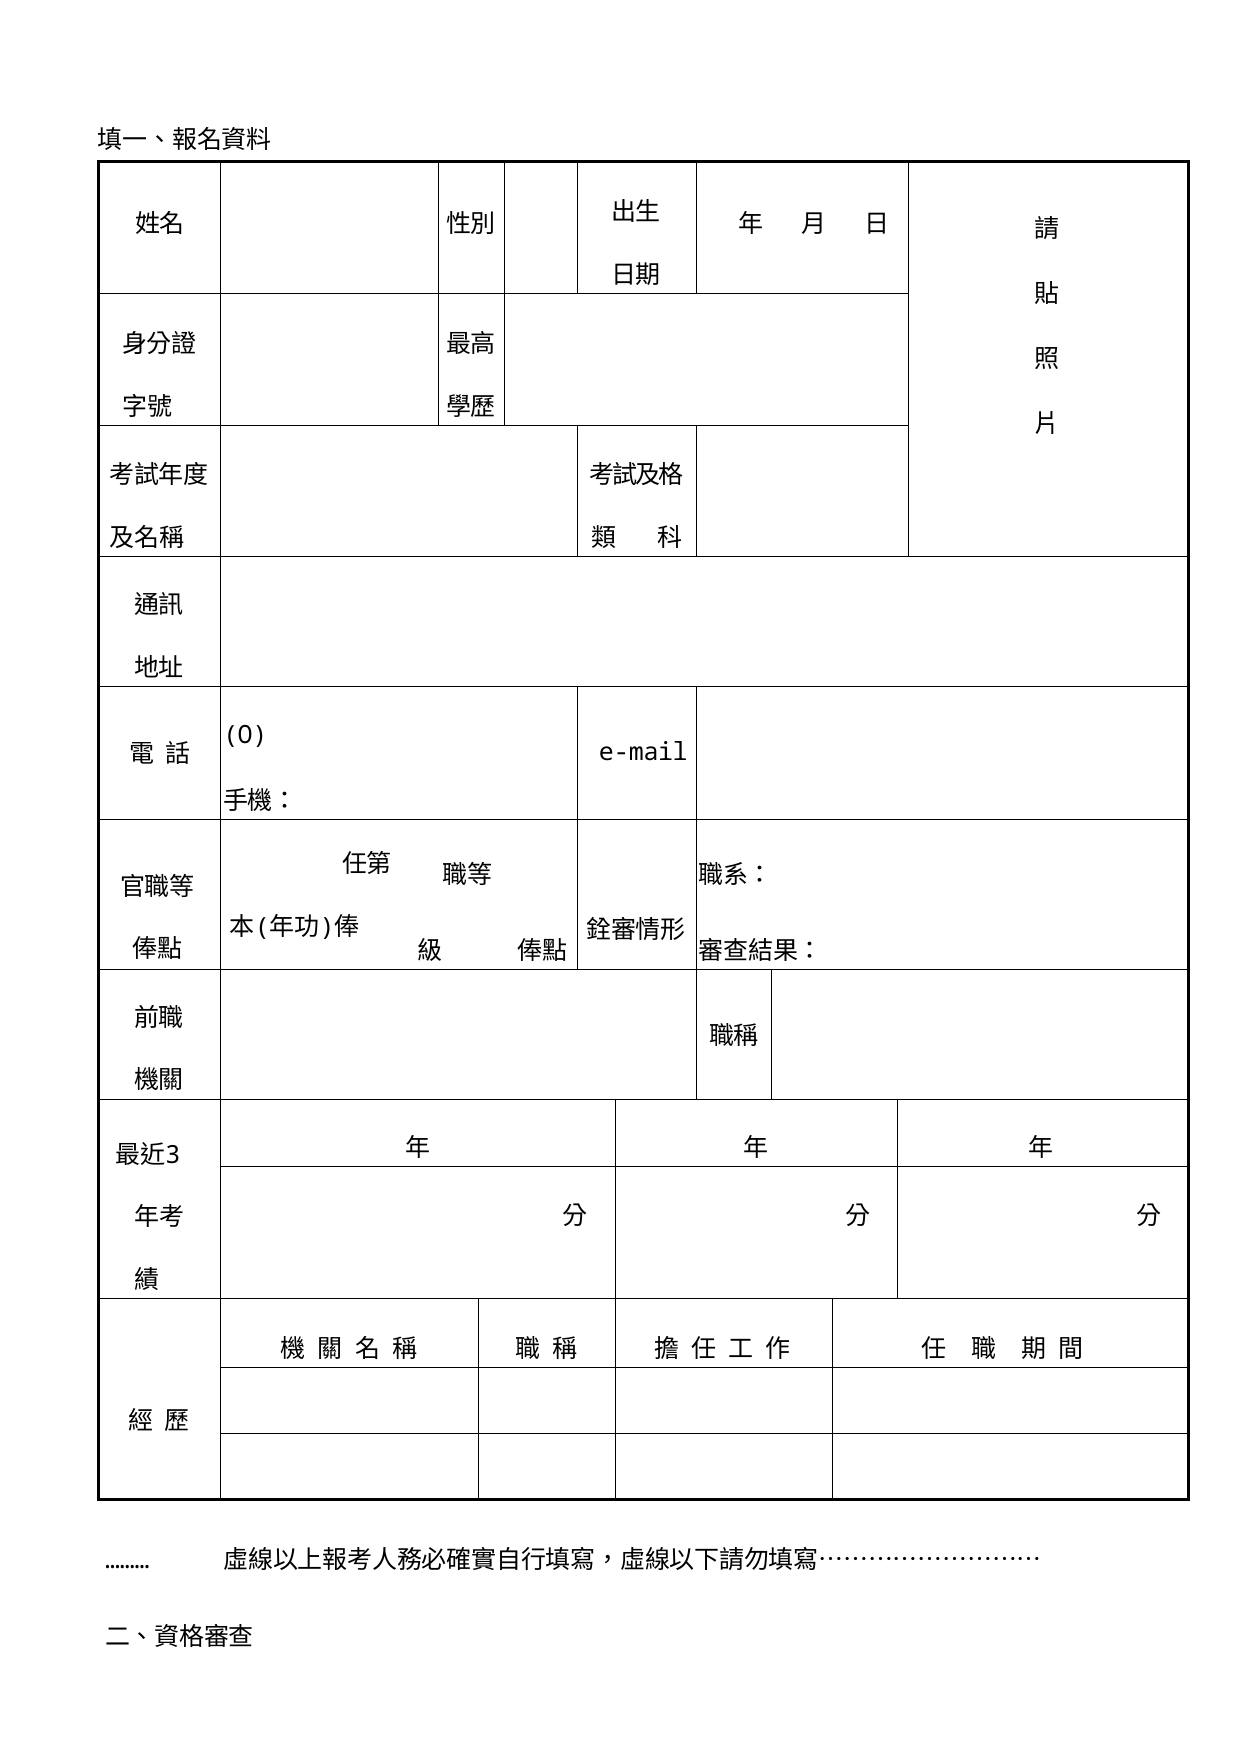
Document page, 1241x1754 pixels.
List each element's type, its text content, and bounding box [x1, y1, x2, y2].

table_cell 分 [898, 1167, 1187, 1298]
table_cell 年 [616, 1100, 897, 1166]
table_cell [833, 1434, 1187, 1498]
table_cell 任第本(年功)俸 [221, 820, 405, 969]
table_cell 最近3年考績 [100, 1100, 220, 1298]
table_cell 分 [221, 1167, 615, 1298]
table_cell [616, 1434, 832, 1498]
table_cell [833, 1368, 1187, 1433]
table_cell 職等 [443, 820, 504, 969]
text 填一、報名資料 [97, 96, 1066, 158]
table_cell [221, 1368, 478, 1433]
table_cell [221, 557, 1187, 686]
table_header 年 [697, 163, 771, 293]
table_cell 考試及格類 科 [578, 426, 696, 556]
table_cell [505, 294, 908, 425]
text ……… 虛線以上報考人務必確實自行填寫，虛線以下請勿填寫……………………… [98, 1516, 1085, 1578]
table_header 姓名 [100, 163, 220, 293]
table_header 請貼照片 [909, 163, 1187, 556]
table_cell 最高學歷 [439, 294, 504, 425]
text 二、資格審查 [98, 1592, 1085, 1655]
table_header [221, 163, 438, 293]
table_cell [221, 426, 577, 556]
table_header [505, 163, 577, 293]
table_cell [479, 1434, 615, 1498]
table_cell 職稱 [697, 970, 771, 1099]
table_cell [221, 970, 696, 1099]
table_cell 職 稱 [479, 1299, 615, 1367]
table_cell 俸點 [504, 820, 577, 969]
table_cell 通訊地址 [100, 557, 220, 686]
table_cell 級 [405, 820, 442, 969]
table_cell [772, 970, 1187, 1099]
table_cell 分 [616, 1167, 897, 1298]
table_cell 職系： 審查結果： [697, 820, 1187, 969]
table_cell 經 歷 [100, 1299, 220, 1498]
table_cell 考試年度及名稱 [100, 426, 220, 556]
table_cell [221, 1434, 478, 1498]
table_header 月 [771, 163, 832, 293]
table_header 日 [832, 163, 897, 293]
table_cell [697, 426, 908, 556]
table_cell 銓審情形 [578, 820, 696, 969]
table_cell 電 話 [100, 687, 220, 819]
table_cell 年 [221, 1100, 615, 1166]
table_cell 機 關 名 稱 [221, 1299, 478, 1367]
table_cell [221, 294, 438, 425]
table_cell e-mail [578, 687, 696, 819]
table_header 性別 [439, 163, 504, 293]
table_header [897, 163, 908, 293]
table_cell [697, 687, 1187, 819]
table_cell (O) 手機： [221, 687, 577, 819]
table_cell 擔 任 工 作 [616, 1299, 832, 1367]
table_cell 年 [898, 1100, 1187, 1166]
table_cell [616, 1368, 832, 1433]
table_cell 前職機關 [100, 970, 220, 1099]
table_cell 官職等 俸點 [100, 820, 220, 969]
table_header 出生日期 [578, 163, 696, 293]
table_cell 身分證字號 [100, 294, 220, 425]
table_cell [479, 1368, 615, 1433]
table_cell 任 職 期 間 [833, 1299, 1187, 1367]
